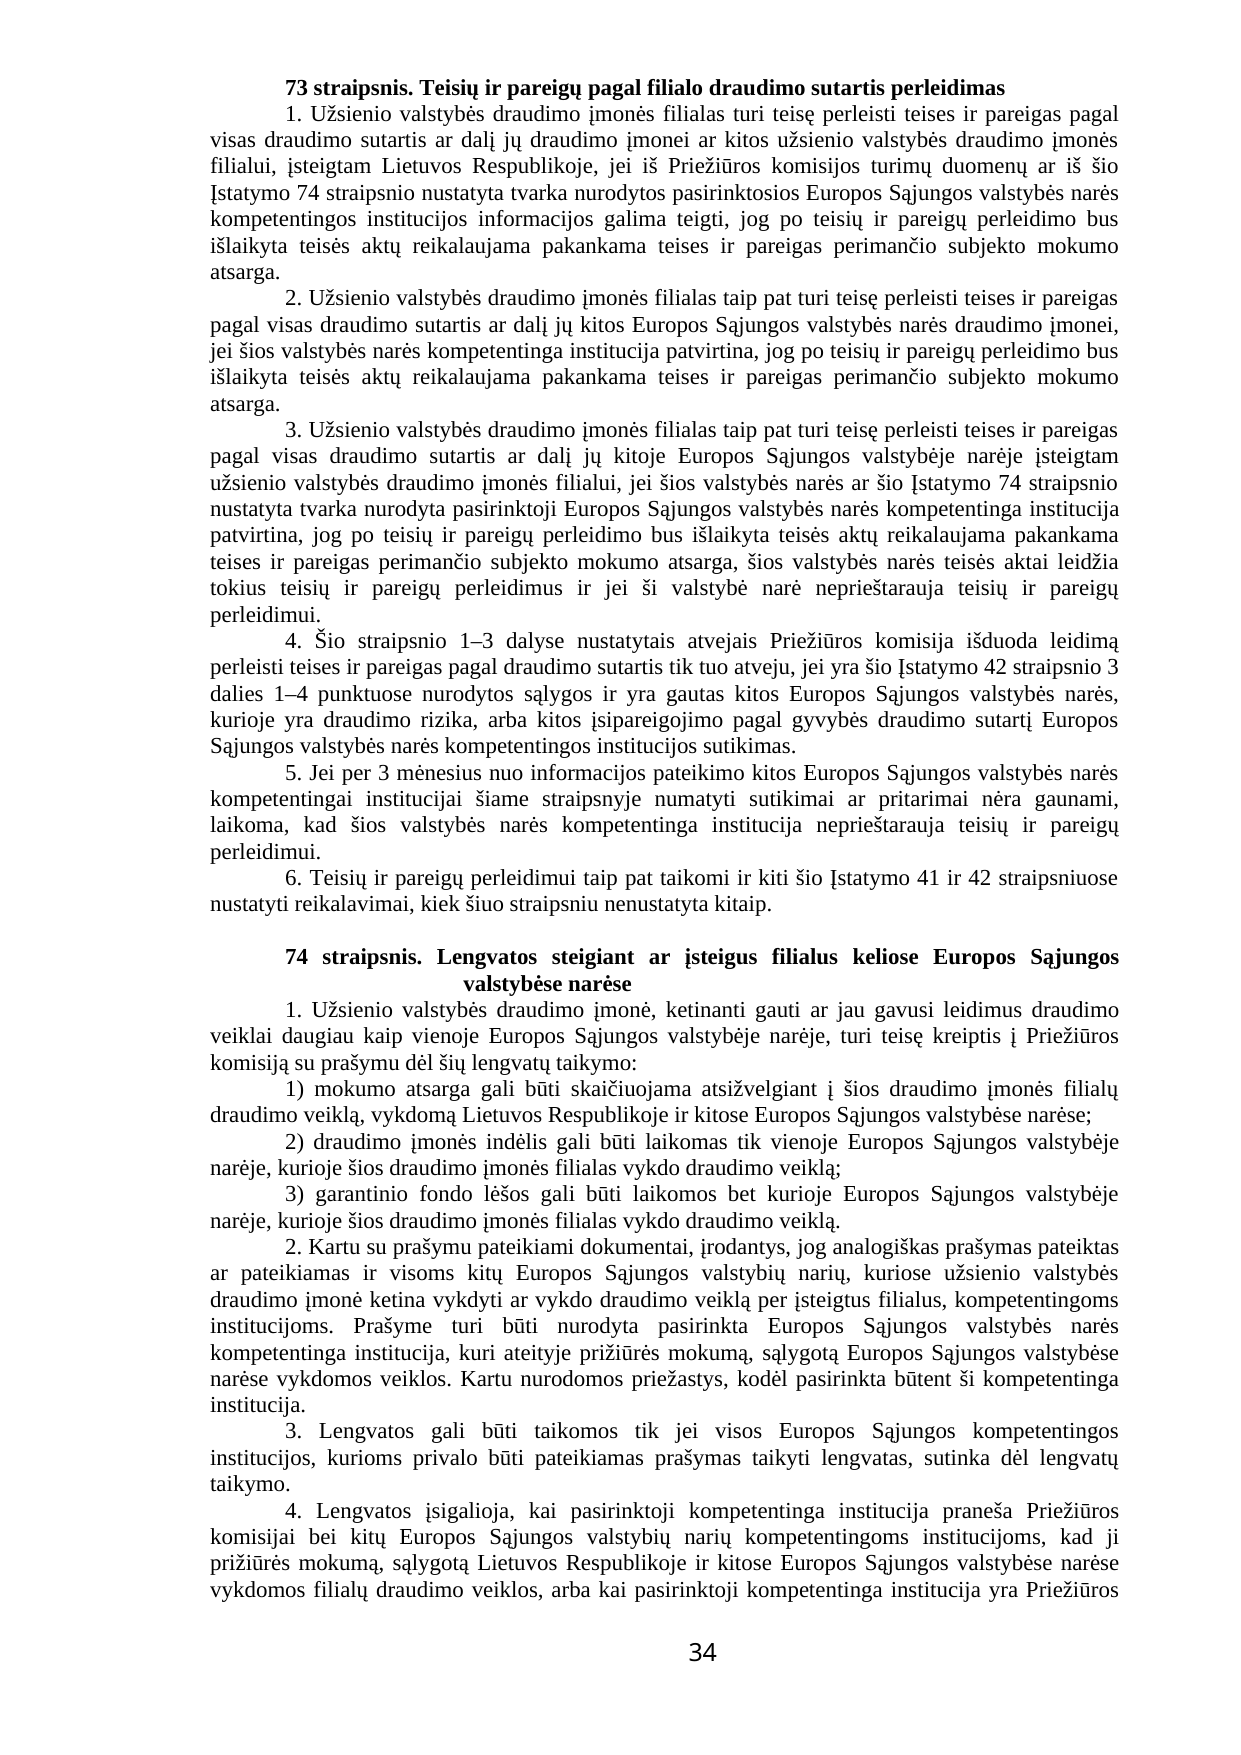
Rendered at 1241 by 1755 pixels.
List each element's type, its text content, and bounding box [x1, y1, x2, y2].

text 3. Lengvatos gali būti taikomos tik jei visos Europos Sąjungos kompetentingos institucijos, kurioms privalo būti pateikiamas prašymas taikyti lengvatas, sutinka dėl lengvatų taikymo. [210, 1418, 1120, 1497]
text 1. Užsienio valstybės draudimo įmonės filialas turi teisę perleisti teises ir pareigas pagal visas draudimo sutartis ar dalį jų draudimo įmonei ar kitos užsienio valstybės draudimo įmonės filialui, įsteigtam Lietuvos Respublikoje, jei iš Priežiūros komisijos turimų duomenų ar iš šio Įstatymo 74 straipsnio nustatyta tvarka nurodytos pasirinktosios Europos Sąjungos valstybės narės kompetentingos institucijos informacijos galima teigti, jog po teisių ir pareigų perleidimo bus išlaikyta teisės aktų reikalaujama pakankama teises ir pareigas perimančio subjekto mokumo atsarga. [210, 100, 1120, 284]
text 1) mokumo atsarga gali būti skaičiuojama atsižvelgiant į šios draudimo įmonės filialų draudimo veiklą, vykdomą Lietuvos Respublikoje ir kitose Europos Sąjungos valstybėse narėse; [210, 1075, 1120, 1128]
text 3) garantinio fondo lėšos gali būti laikomos bet kurioje Europos Sąjungos valstybėje narėje, kurioje šios draudimo įmonės filialas vykdo draudimo veiklą. [210, 1180, 1120, 1233]
text 1. Užsienio valstybės draudimo įmonė, ketinanti gauti ar jau gavusi leidimus draudimo veiklai daugiau kaip vienoje Europos Sąjungos valstybėje narėje, turi teisę kreiptis į Priežiūros komisiją su prašymu dėl šių lengvatų taikymo: [210, 996, 1120, 1075]
text 4. Lengvatos įsigalioja, kai pasirinktoji kompetentinga institucija praneša Priežiūros komisijai bei kitų Europos Sąjungos valstybių narių kompetentingoms institucijoms, kad ji prižiūrės mokumą, sąlygotą Lietuvos Respublikoje ir kitose Europos Sąjungos valstybėse narėse vykdomos filialų draudimo veiklos, arba kai pasirinktoji kompetentinga institucija yra Priežiūros [210, 1497, 1120, 1602]
subtitle 73 straipsnis. Teisių ir pareigų pagal filialo draudimo sutartis perleidimas [210, 73, 1120, 100]
text 2. Kartu su prašymu pateikiami dokumentai, įrodantys, jog analogiškas prašymas pateiktas ar pateikiamas ir visoms kitų Europos Sąjungos valstybių narių, kuriose užsienio valstybės draudimo įmonė ketina vykdyti ar vykdo draudimo veiklą per įsteigtus filialus, kompetentingoms institucijoms. Prašyme turi būti nurodyta pasirinkta Europos Sąjungos valstybės narės kompetentinga institucija, kuri ateityje prižiūrės mokumą, sąlygotą Europos Sąjungos valstybėse narėse vykdomos veiklos. Kartu nurodomos priežastys, kodėl pasirinkta būtent ši kompetentinga institucija. [210, 1233, 1120, 1418]
text 5. Jei per 3 mėnesius nuo informacijos pateikimo kitos Europos Sąjungos valstybės narės kompetentingai institucijai šiame straipsnyje numatyti sutikimai ar pritarimai nėra gaunami, laikoma, kad šios valstybės narės kompetentinga institucija neprieštarauja teisių ir pareigų perleidimui. [210, 759, 1120, 864]
text 3. Užsienio valstybės draudimo įmonės filialas taip pat turi teisę perleisti teises ir pareigas pagal visas draudimo sutartis ar dalį jų kitoje Europos Sąjungos valstybėje narėje įsteigtam užsienio valstybės draudimo įmonės filialui, jei šios valstybės narės ar šio Įstatymo 74 straipsnio nustatyta tvarka nurodyta pasirinktoji Europos Sąjungos valstybės narės kompetentinga institucija patvirtina, jog po teisių ir pareigų perleidimo bus išlaikyta teisės aktų reikalaujama pakankama teises ir pareigas perimančio subjekto mokumo atsarga, šios valstybės narės teisės aktai leidžia tokius teisių ir pareigų perleidimus ir jei ši valstybė narė neprieštarauja teisių ir pareigų perleidimui. [210, 416, 1120, 627]
text 2. Užsienio valstybės draudimo įmonės filialas taip pat turi teisę perleisti teises ir pareigas pagal visas draudimo sutartis ar dalį jų kitos Europos Sąjungos valstybės narės draudimo įmonei, jei šios valstybės narės kompetentinga institucija patvirtina, jog po teisių ir pareigų perleidimo bus išlaikyta teisės aktų reikalaujama pakankama teises ir pareigas perimančio subjekto mokumo atsarga. [210, 284, 1120, 416]
text 74 straipsnis. Lengvatos steigiant ar įsteigus filialus keliose Europos Sąjungos valstybėse narėse [285, 943, 1120, 996]
text 4. Šio straipsnio 1–3 dalyse nustatytais atvejais Priežiūros komisija išduoda leidimą perleisti teises ir pareigas pagal draudimo sutartis tik tuo atveju, jei yra šio Įstatymo 42 straipsnio 3 dalies 1–4 punktuose nurodytos sąlygos ir yra gautas kitos Europos Sąjungos valstybės narės, kurioje yra draudimo rizika, arba kitos įsipareigojimo pagal gyvybės draudimo sutartį Europos Sąjungos valstybės narės kompetentingos institucijos sutikimas. [210, 627, 1120, 759]
text 2) draudimo įmonės indėlis gali būti laikomas tik vienoje Europos Sąjungos valstybėje narėje, kurioje šios draudimo įmonės filialas vykdo draudimo veiklą; [210, 1128, 1120, 1180]
text 6. Teisių ir pareigų perleidimui taip pat taikomi ir kiti šio Įstatymo 41 ir 42 straipsniuose nustatyti reikalavimai, kiek šiuo straipsniu nenustatyta kitaip. [210, 864, 1120, 917]
